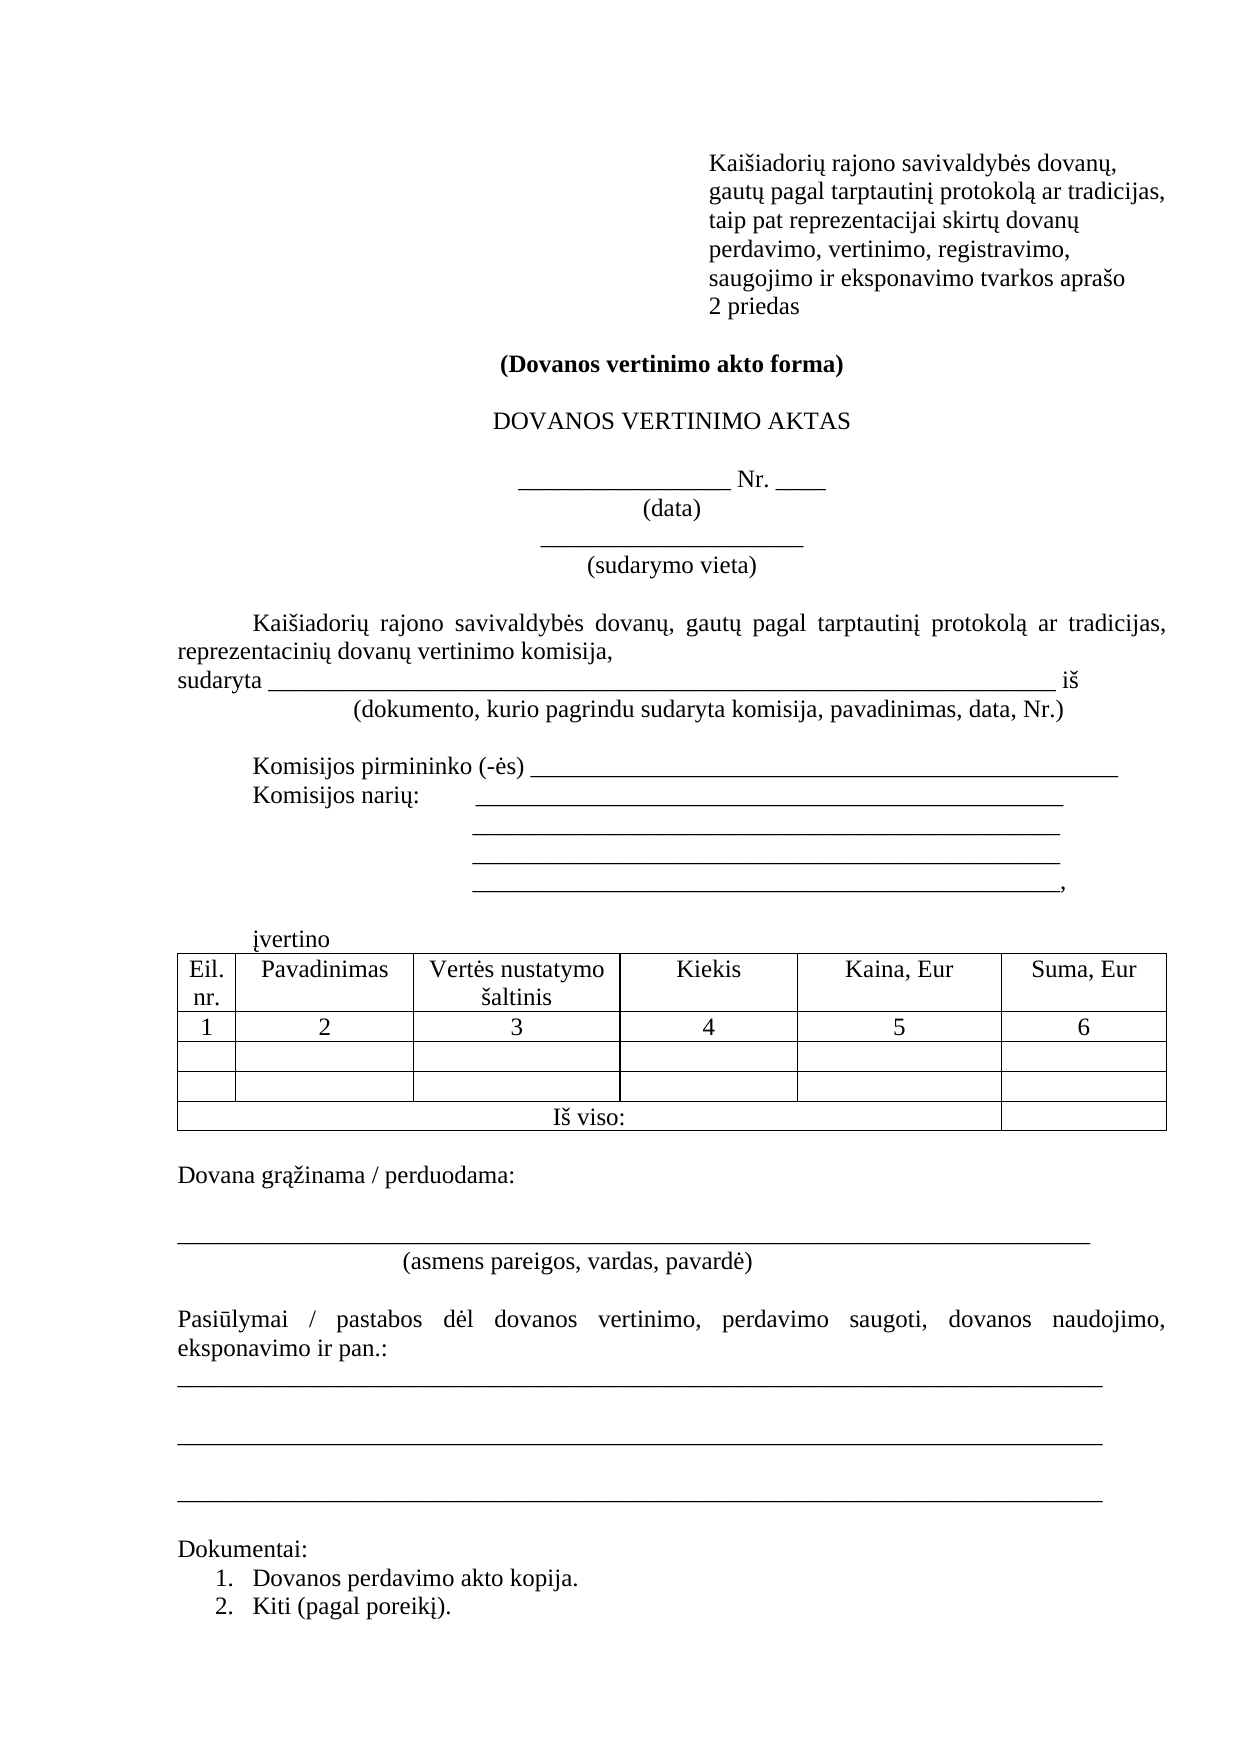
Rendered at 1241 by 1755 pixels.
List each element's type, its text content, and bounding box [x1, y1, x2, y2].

text (dokumento, kurio pagrindu sudaryta komisija, pavadinimas, data, Nr.) [177, 694, 1167, 723]
text __________________________________________________________________________ [177, 1419, 1167, 1448]
text 2. Kiti (pagal poreikį). [215, 1591, 1167, 1620]
text DOVANOS VERTINIMO AKTAS [177, 406, 1167, 435]
table_header Suma, Eur [1002, 954, 1166, 1011]
table_cell [798, 1072, 1001, 1101]
table_cell [621, 1072, 797, 1101]
text 2 priedas [709, 291, 1167, 320]
table_cell 4 [621, 1012, 797, 1041]
text _________________ Nr. ____ [177, 464, 1167, 493]
table_header Vertės nustatymo šaltinis [414, 954, 619, 1011]
table_header Pavadinimas [236, 954, 413, 1011]
text Pasiūlymai / pastabos dėl dovanos vertinimo, perdavimo saugoti, dovanos naudojimo, eksponavimo ir pan.: [177, 1304, 1167, 1361]
text saugojimo ir eksponavimo tvarkos aprašo [709, 263, 1167, 291]
table_header Eil. nr. [178, 954, 235, 1011]
text Komisijos narių: _______________________________________________ [177, 780, 1167, 809]
text įvertino [177, 924, 1167, 953]
table_cell Iš viso: [178, 1102, 1001, 1130]
table_cell 3 [414, 1012, 619, 1041]
table_header Kaina, Eur [798, 954, 1001, 1011]
text _______________________________________________ [177, 809, 1167, 838]
table_cell 1 [178, 1012, 235, 1041]
text __________________________________________________________________________ [177, 1361, 1167, 1390]
table_cell 2 [236, 1012, 413, 1041]
text 1. Dovanos perdavimo akto kopija. [215, 1563, 1167, 1591]
table_header Kiekis [621, 954, 797, 1011]
table_cell [1002, 1042, 1166, 1071]
text perdavimo, vertinimo, registravimo, [709, 234, 1167, 263]
text (data) [177, 493, 1167, 521]
table_cell [414, 1072, 619, 1101]
table_cell [178, 1042, 235, 1071]
text taip pat reprezentacijai skirtų dovanų [709, 205, 1167, 234]
table_cell [236, 1042, 413, 1071]
text _______________________________________________ [177, 838, 1167, 866]
text Kaišiadorių rajono savivaldybės dovanų, gautų pagal tarptautinį protokolą ar tradicijas, reprezentacinių dovanų vertinimo komisija, [177, 608, 1167, 665]
text Kaišiadorių rajono savivaldybės dovanų, [709, 148, 1167, 176]
text (Dovanos vertinimo akto forma) [177, 349, 1167, 378]
table_cell [178, 1072, 235, 1101]
table_cell [798, 1042, 1001, 1071]
text (sudarymo vieta) [177, 550, 1167, 579]
table_cell 5 [798, 1012, 1001, 1041]
text __________________________________________________________________________ [177, 1476, 1167, 1505]
table_cell [236, 1072, 413, 1101]
text _________________________________________________________________________ [177, 1218, 1167, 1246]
table_cell [1002, 1102, 1166, 1130]
table_cell [1002, 1072, 1166, 1101]
text Komisijos pirmininko (-ės) _______________________________________________ [177, 751, 1167, 780]
table_cell 6 [1002, 1012, 1166, 1041]
text sudaryta _______________________________________________________________ iš [177, 665, 1167, 694]
text _____________________ [177, 521, 1167, 550]
text Dovana grąžinama / perduodama: [177, 1160, 1167, 1189]
table_cell [621, 1042, 797, 1071]
text gautų pagal tarptautinį protokolą ar tradicijas, [709, 176, 1167, 205]
text _______________________________________________, [177, 866, 1167, 895]
text Dokumentai: [177, 1534, 1167, 1563]
table_cell [414, 1042, 619, 1071]
text (asmens pareigos, vardas, pavardė) [177, 1246, 1167, 1275]
